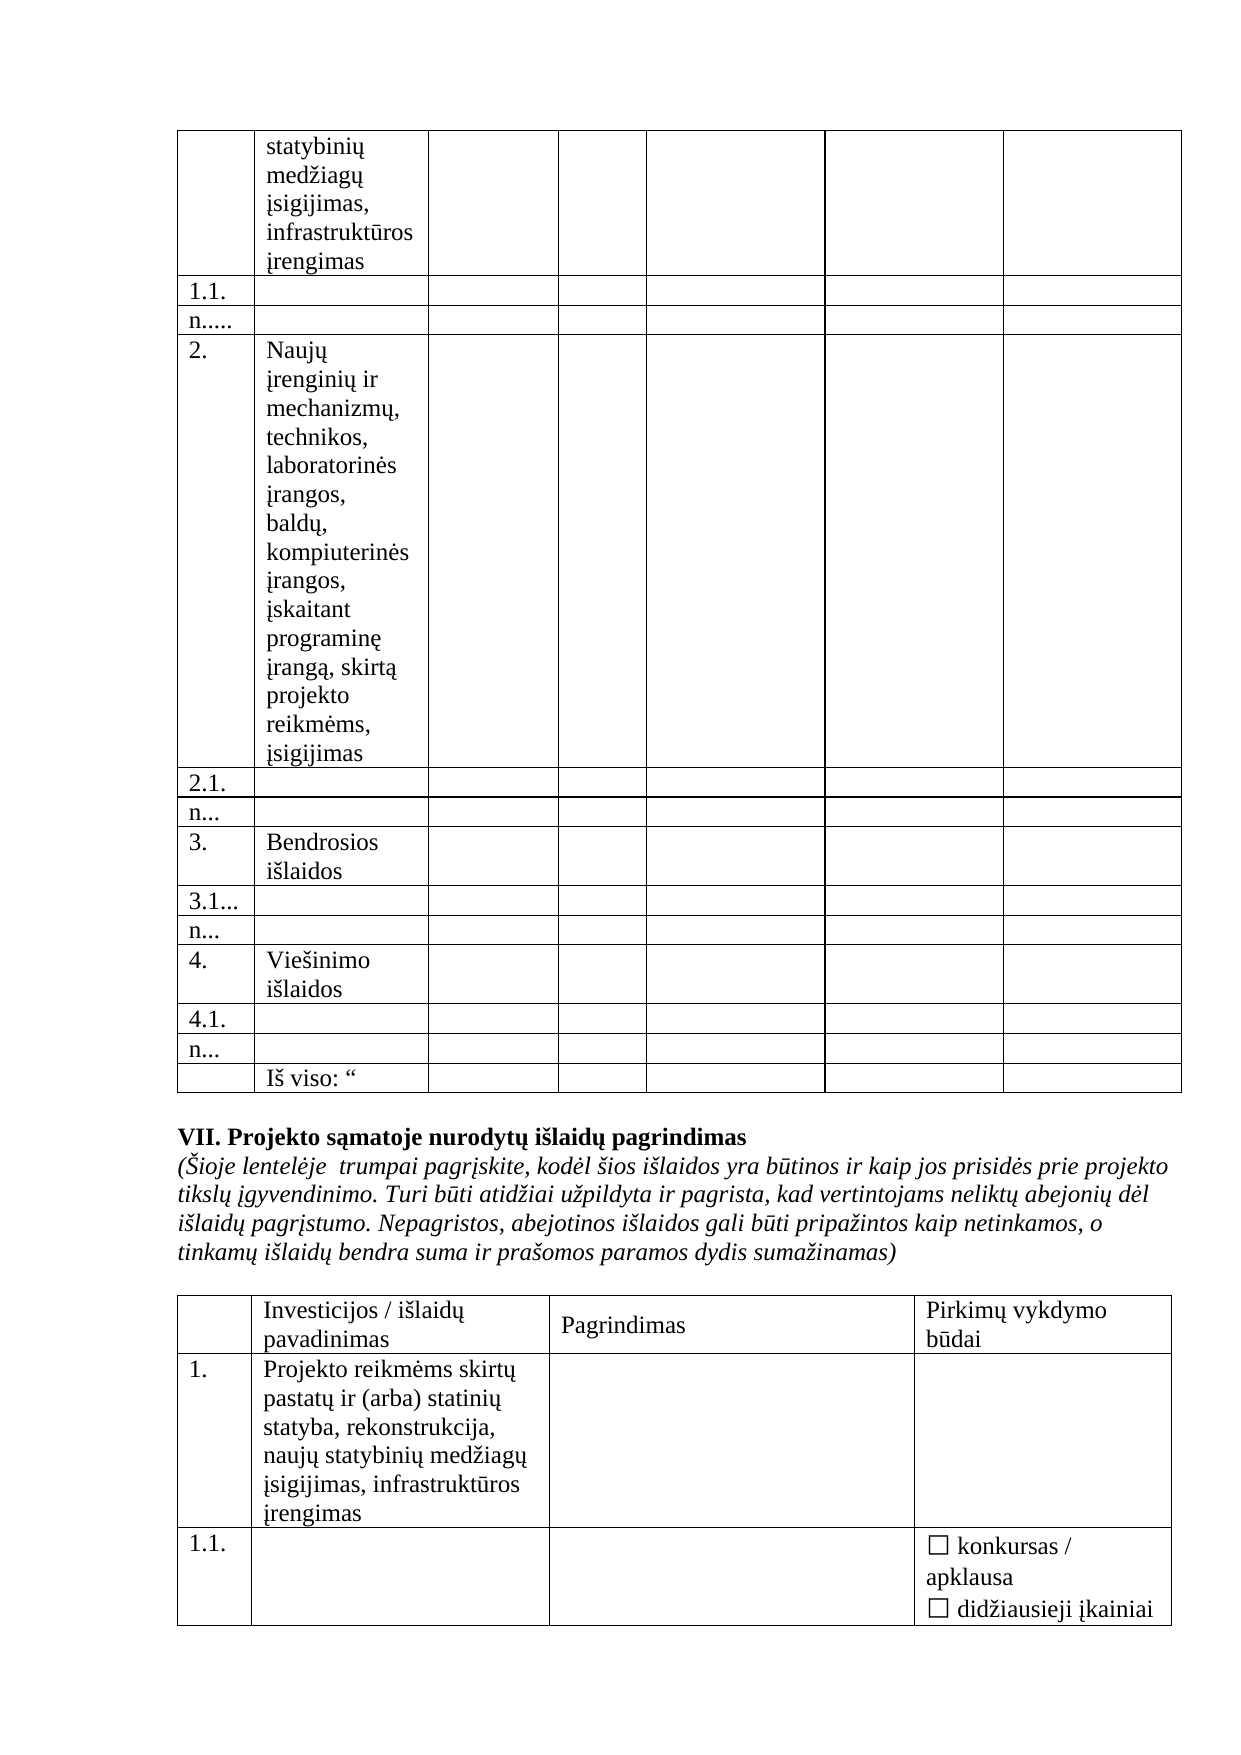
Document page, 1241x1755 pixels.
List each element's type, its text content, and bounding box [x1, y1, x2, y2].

table_cell [178, 131, 254, 275]
table_cell Bendrosios išlaidos [255, 827, 428, 885]
table_cell n... [178, 798, 254, 826]
table_cell ⬜ konkursas / apklausa ⬜ didžiausieji įkainiai [915, 1528, 1171, 1624]
table_cell [1004, 306, 1181, 334]
table_cell [647, 1034, 824, 1062]
table_cell [429, 1034, 558, 1062]
table_cell [178, 1064, 254, 1092]
table_cell [1004, 1034, 1181, 1062]
table_cell 4. [178, 945, 254, 1003]
table_cell [429, 131, 558, 275]
table_cell [550, 1354, 914, 1527]
table_cell [255, 916, 428, 944]
table_cell [1004, 798, 1181, 826]
table_cell [647, 798, 824, 826]
table_cell [255, 1034, 428, 1062]
table_cell [255, 306, 428, 334]
table_cell [826, 1064, 1003, 1092]
table_header [178, 1296, 251, 1353]
table_cell [559, 306, 646, 334]
table_cell [915, 1354, 1171, 1527]
table_cell 1. [178, 1354, 251, 1527]
table_cell Viešinimo išlaidos [255, 945, 428, 1003]
table_cell [826, 276, 1003, 304]
text VII. Projekto sąmatoje nurodytų išlaidų pagrindimas [177, 1122, 1181, 1151]
table_cell [429, 1064, 558, 1092]
table_header Investicijos / išlaidų pavadinimas [252, 1296, 549, 1353]
table_cell [1004, 945, 1181, 1003]
table_cell Projekto reikmėms skirtų pastatų ir (arba) statinių statyba, rekonstrukcija, naujų statybinių medžiagų įsigijimas, infrastruktūros įrengimas [252, 1354, 549, 1527]
table_cell [826, 335, 1003, 767]
table_cell [559, 916, 646, 944]
table_cell [826, 916, 1003, 944]
table_cell [550, 1528, 914, 1624]
table_cell [826, 827, 1003, 885]
table_cell [1004, 131, 1181, 275]
table_cell [647, 1064, 824, 1092]
table_cell [826, 945, 1003, 1003]
table_cell [559, 1064, 646, 1092]
table_cell 2. [178, 335, 254, 767]
table_cell statybinių medžiagų įsigijimas, infrastruktūros įrengimas [255, 131, 428, 275]
table_cell [255, 276, 428, 304]
table_cell [429, 768, 558, 796]
table_cell [647, 1004, 824, 1033]
table_cell [1004, 1004, 1181, 1033]
table_cell [559, 276, 646, 304]
table_cell [1004, 276, 1181, 304]
table_cell [826, 131, 1003, 275]
table_cell Iš viso: “ [255, 1064, 428, 1092]
table_cell [647, 945, 824, 1003]
table_cell [255, 768, 428, 796]
table_cell 4.1. [178, 1004, 254, 1033]
table_header Pagrindimas [550, 1296, 914, 1353]
table_cell [1004, 886, 1181, 914]
table_cell [647, 335, 824, 767]
table_cell [429, 798, 558, 826]
table_cell [1004, 1064, 1181, 1092]
table_cell [559, 798, 646, 826]
table_header Pirkimų vykdymo būdai [915, 1296, 1171, 1353]
table_cell [559, 335, 646, 767]
table_cell [1004, 768, 1181, 796]
table_cell [429, 335, 558, 767]
table_cell 1.1. [178, 1528, 251, 1624]
table_cell [1004, 335, 1181, 767]
table_cell [429, 1004, 558, 1033]
table_cell [647, 306, 824, 334]
table_cell [429, 945, 558, 1003]
table_cell [429, 886, 558, 914]
table_cell [429, 916, 558, 944]
table_cell [559, 768, 646, 796]
table_cell [826, 306, 1003, 334]
table_cell [559, 886, 646, 914]
table_cell [826, 1034, 1003, 1062]
table_cell [429, 276, 558, 304]
table_cell [255, 798, 428, 826]
table_cell [255, 1004, 428, 1033]
table_cell [429, 827, 558, 885]
table_cell 2.1. [178, 768, 254, 796]
table_cell n... [178, 916, 254, 944]
table_cell [647, 768, 824, 796]
table_cell [559, 827, 646, 885]
table_cell 3.1... [178, 886, 254, 914]
table_cell [252, 1528, 549, 1624]
table_cell [647, 886, 824, 914]
table_cell [559, 1004, 646, 1033]
table_cell 3. [178, 827, 254, 885]
table_cell [255, 886, 428, 914]
table_cell n..... [178, 306, 254, 334]
table_cell [826, 1004, 1003, 1033]
table_cell [647, 827, 824, 885]
table_cell Naujų įrenginių ir mechanizmų, technikos, laboratorinės įrangos, baldų, kompiuterinės įrangos, įskaitant programinę įrangą, skirtą projekto reikmėms, įsigijimas [255, 335, 428, 767]
table_cell [559, 945, 646, 1003]
table_cell [429, 306, 558, 334]
table_cell [559, 1034, 646, 1062]
table_cell [826, 768, 1003, 796]
table_cell [1004, 827, 1181, 885]
table_cell [1004, 916, 1181, 944]
table_cell [647, 276, 824, 304]
table_cell [647, 131, 824, 275]
table_cell [826, 798, 1003, 826]
table_cell [559, 131, 646, 275]
table_cell 1.1. [178, 276, 254, 304]
text (Šioje lentelėje trumpai pagrįskite, kodėl šios išlaidos yra būtinos ir kaip jos prisidės prie projekto tikslų įgyvendinimo. Turi būti atidžiai užpildyta ir pagrista, kad vertintojams neliktų abejonių dėl išlaidų pagrįstumo. Nepagristos, abejotinos išlaidos gali būti pripažintos kaip netinkamos, o tinkamų išlaidų bendra suma ir prašomos paramos dydis sumažinamas) [177, 1151, 1181, 1266]
table_cell [647, 916, 824, 944]
table_cell [826, 886, 1003, 914]
table_cell n... [178, 1034, 254, 1062]
